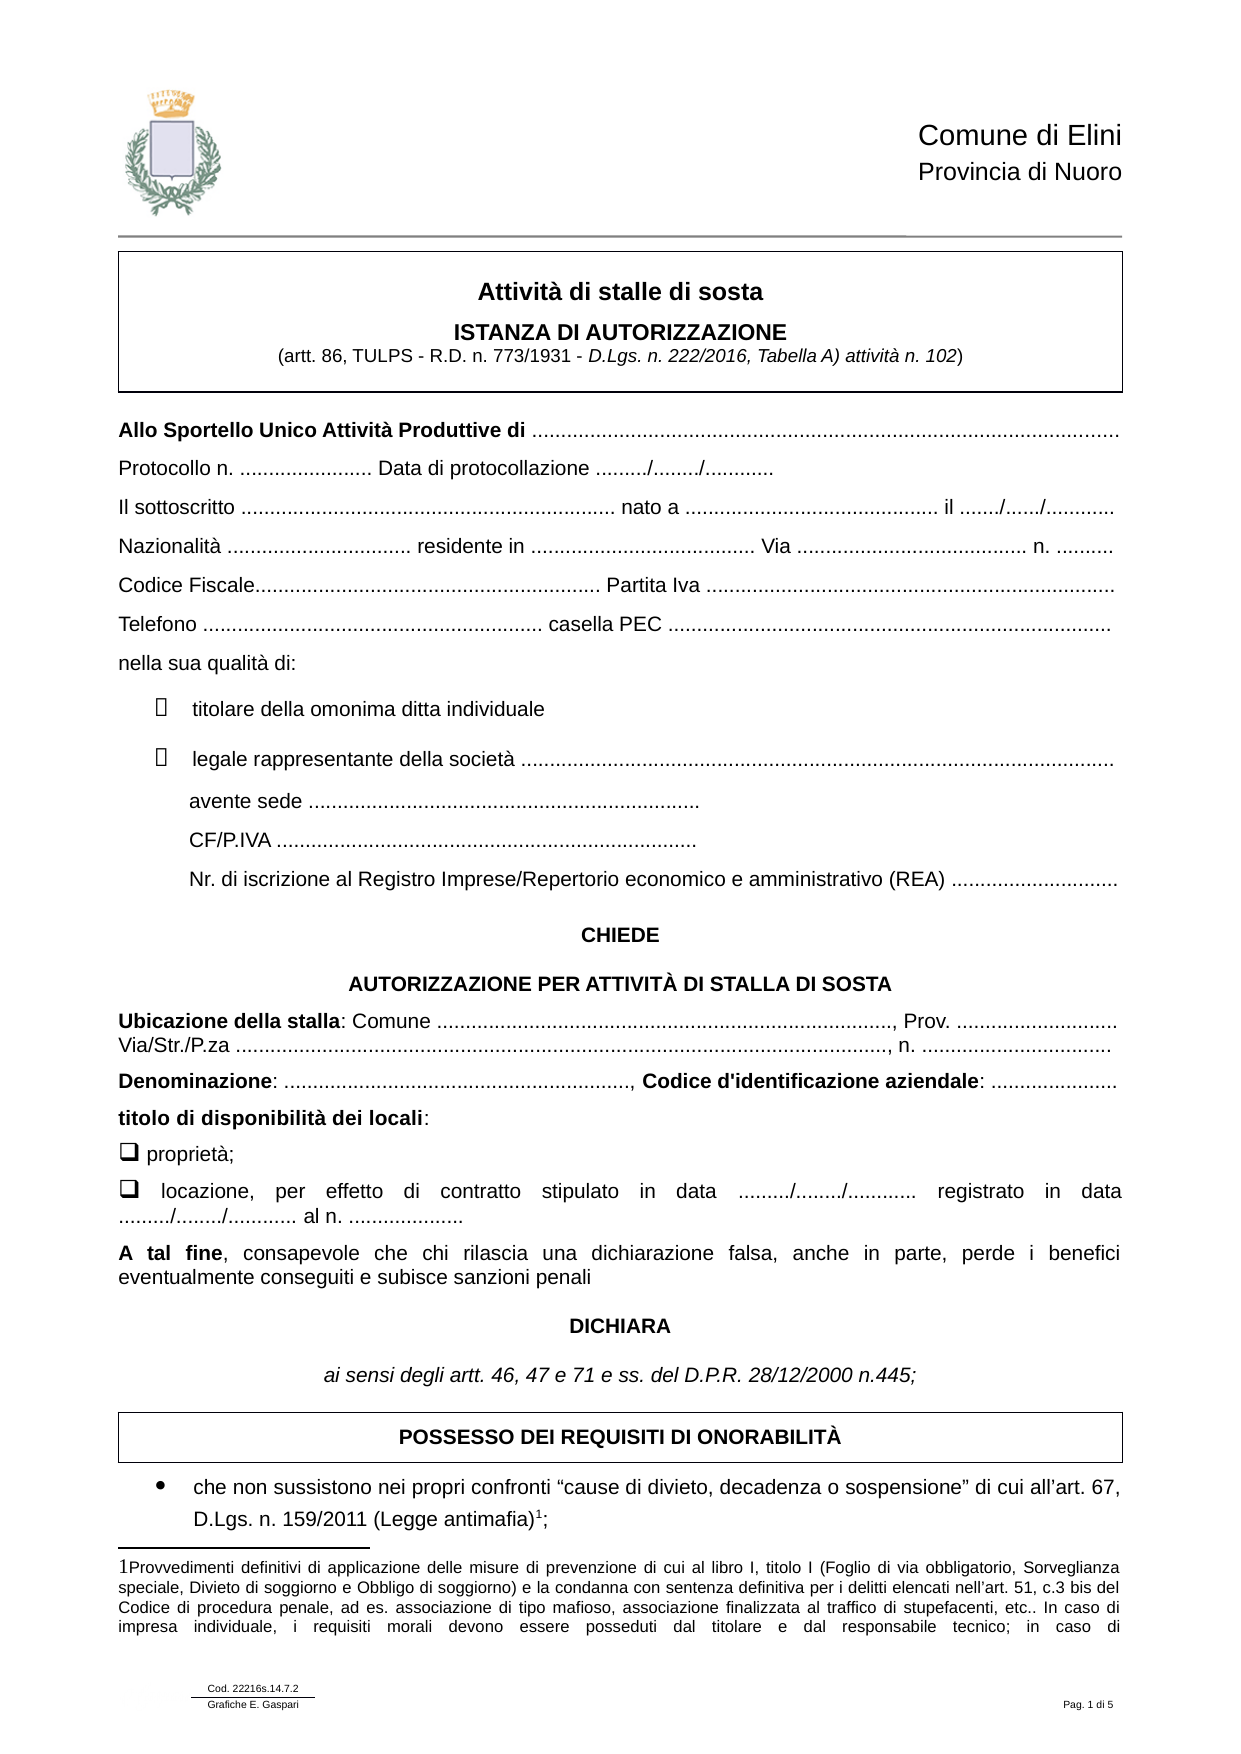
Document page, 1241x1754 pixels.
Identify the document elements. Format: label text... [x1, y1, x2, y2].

text  titolare della omonima ditta individuale [153, 689, 1122, 723]
text Allo Sportello Unico Attività Produttive di [118, 417, 1122, 441]
text Nazionalità ................................ residente in ....................................... Via ........................................ n. .......... [118, 534, 1122, 558]
text Comune di Elini [224, 118, 1122, 152]
table_header POSSESSO DEI REQUISITI DI ONORABILITÀ [119, 1413, 1122, 1462]
text DICHIARA [118, 1314, 1122, 1338]
text nella sua qualità di: [118, 651, 1122, 674]
text Protocollo n. ....................... Data di protocollazione ........./......../............ [118, 456, 1122, 480]
text Telefono ........................................................... casella PEC ............................................................................. [118, 612, 1122, 636]
text Nr. di iscrizione al Registro Imprese/Repertorio economico e amministrativo (REA) ............................. [189, 867, 1122, 891]
text  legale rappresentante della società ....................................................................................................... [153, 739, 1122, 773]
text ai sensi degli artt. 46, 47 e 71 e ss. del D.P.R. 28/12/2000 n.445; [118, 1363, 1122, 1387]
text AUTORIZZAZIONE PER ATTIVITÀ DI STALLA DI SOSTA [118, 972, 1122, 996]
text Codice Fiscale............................................................ Partita Iva ....................................................................... [118, 573, 1122, 597]
text  locazione, per effetto di contratto stipulato in data ........./......../............ registrato in data ........./......../............ al n. .................... [118, 1179, 1122, 1228]
text Provincia di Nuoro [224, 157, 1122, 185]
text Il sottoscritto ................................................................. nato a ............................................ il ......./....../............ [118, 495, 1122, 519]
text  proprietà; [118, 1142, 1122, 1167]
text A tal fine, consapevole che chi rilascia una dichiarazione falsa, anche in parte, perde i benefici eventualmente conseguiti e subisce sanzioni penali [118, 1241, 1122, 1289]
list Provvedimenti definitivi di applicazione delle misure di prevenzione di cui al libro I, titolo I (Foglio di via obbligatorio, Sorveglianza speciale, Divieto di soggiorno e Obbligo di soggiorno) e la condanna con sentenza definitiva per i delitti elencati nell’art. 51, c.3 bis del Codice di procedura penale, ad es. associazione di tipo mafioso, associazione finalizzata al traffico di stupefacenti, etc.. In caso di impresa individuale, i requisiti morali devono essere posseduti dal titolare e dal responsabile tecnico; in caso di [118, 1554, 1122, 1636]
text Ubicazione della stalla: Comune ..............................................................................., Prov. ............................ Via/Str./P.za ................................................................................................................., n. ................................. [118, 1008, 1122, 1056]
text CF/P.IVA ......................................................................... [189, 828, 1122, 852]
table_header Attività di stalle di sosta ISTANZA DI AUTORIZZAZIONE (artt. 86, TULPS - R.D. n. 773/1931 - D.Lgs. n. 222/2016, Tabella A) attività n. 102) [119, 252, 1122, 391]
picture [122, 87, 224, 219]
text CHIEDE [118, 923, 1122, 947]
text avente sede .................................................................... [189, 789, 1122, 813]
list che non sussistono nei propri confronti “cause di divieto, decadenza o sospensione” di cui all’art. 67, D.Lgs. n. 159/2011 (Legge antimafia); [156, 1475, 1122, 1531]
text Denominazione: ............................................................, Codice d'identificazione aziendale: ...................... [118, 1069, 1122, 1093]
text titolo di disponibilità dei locali: [118, 1105, 1122, 1129]
